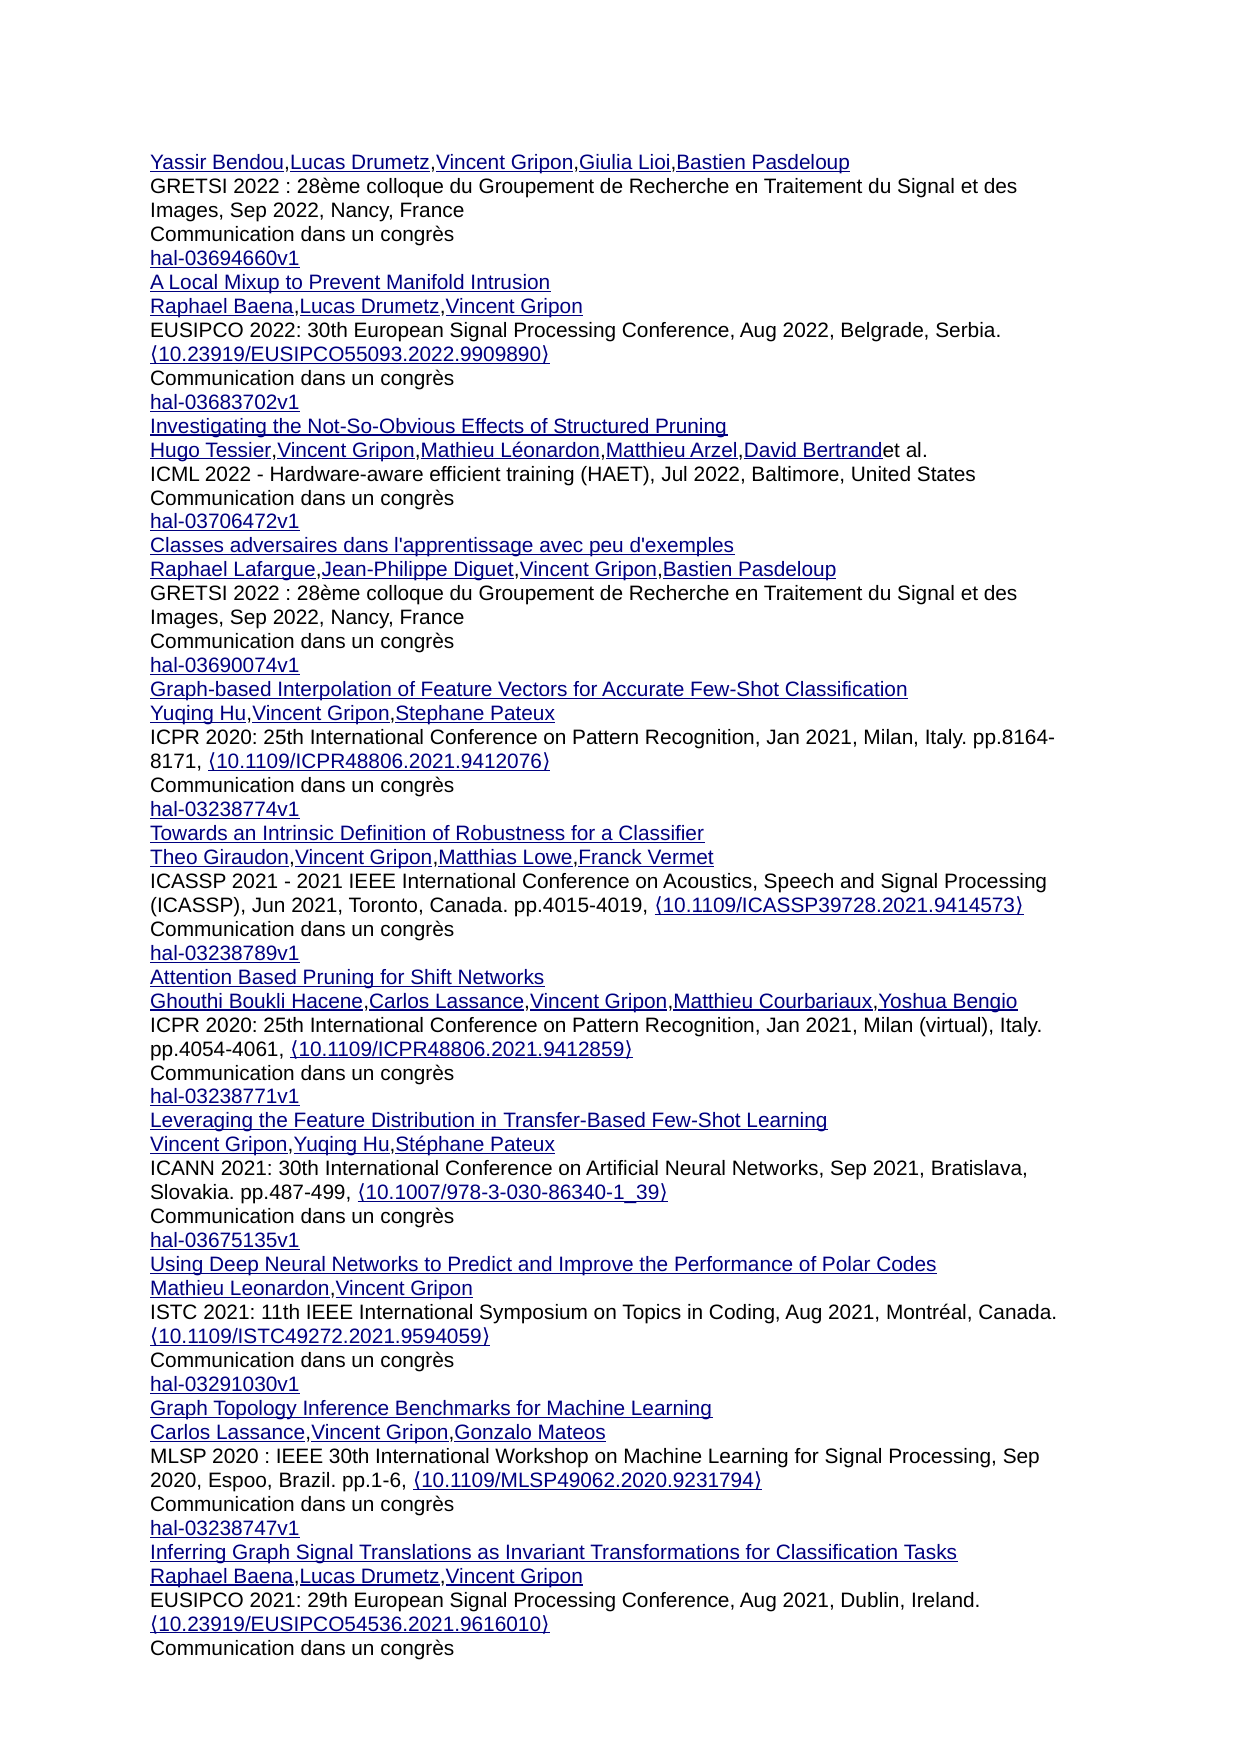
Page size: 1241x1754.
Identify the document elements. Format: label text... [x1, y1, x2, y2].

table_cell Classes adversaires dans l'apprentissage avec peu d'exemples Raphael Lafargue,Jean-Philippe Diguet,Vincent Gripon,Bastien Pasdeloup GRETSI 2022 : 28ème colloque du Groupement de Recherche en Traitement du Signal et des Images, Sep 2022, Nancy, France Communication dans un congrès hal-03690074v1 [150, 533, 1090, 677]
table_cell A Local Mixup to Prevent Manifold Intrusion Raphael Baena,Lucas Drumetz,Vincent Gripon EUSIPCO 2022: 30th European Signal Processing Conference, Aug 2022, Belgrade, Serbia. ⟨10.23919/EUSIPCO55093.2022.9909890⟩ Communication dans un congrès hal-03683702v1 [150, 270, 1090, 413]
table_cell Yassir Bendou,Lucas Drumetz,Vincent Gripon,Giulia Lioi,Bastien Pasdeloup GRETSI 2022 : 28ème colloque du Groupement de Recherche en Traitement du Signal et des Images, Sep 2022, Nancy, France Communication dans un congrès hal-03694660v1 [150, 150, 1090, 270]
table_cell Leveraging the Feature Distribution in Transfer-Based Few-Shot Learning Vincent Gripon,Yuqing Hu,Stéphane Pateux ICANN 2021: 30th International Conference on Artificial Neural Networks, Sep 2021, Bratislava, Slovakia. pp.487-499, ⟨10.1007/978-3-030-86340-1_39⟩ Communication dans un congrès hal-03675135v1 [150, 1108, 1090, 1252]
table_cell Graph-based Interpolation of Feature Vectors for Accurate Few-Shot Classification Yuqing Hu,Vincent Gripon,Stephane Pateux ICPR 2020: 25th International Conference on Pattern Recognition, Jan 2021, Milan, Italy. pp.8164-8171, ⟨10.1109/ICPR48806.2021.9412076⟩ Communication dans un congrès hal-03238774v1 [150, 677, 1090, 821]
table_cell Investigating the Not-So-Obvious Effects of Structured Pruning Hugo Tessier,Vincent Gripon,Mathieu Léonardon,Matthieu Arzel,David Bertrandet al. ICML 2022 - Hardware-aware efficient training (HAET), Jul 2022, Baltimore, United States Communication dans un congrès hal-03706472v1 [150, 414, 1090, 533]
table_cell Towards an Intrinsic Definition of Robustness for a Classifier Theo Giraudon,Vincent Gripon,Matthias Lowe,Franck Vermet ICASSP 2021 - 2021 IEEE International Conference on Acoustics, Speech and Signal Processing (ICASSP), Jun 2021, Toronto, Canada. pp.4015-4019, ⟨10.1109/ICASSP39728.2021.9414573⟩ Communication dans un congrès hal-03238789v1 [150, 821, 1090, 964]
table_cell Graph Topology Inference Benchmarks for Machine Learning Carlos Lassance,Vincent Gripon,Gonzalo Mateos MLSP 2020 : IEEE 30th International Workshop on Machine Learning for Signal Processing, Sep 2020, Espoo, Brazil. pp.1-6, ⟨10.1109/MLSP49062.2020.9231794⟩ Communication dans un congrès hal-03238747v1 [150, 1396, 1090, 1539]
table_cell Attention Based Pruning for Shift Networks Ghouthi Boukli Hacene,Carlos Lassance,Vincent Gripon,Matthieu Courbariaux,Yoshua Bengio ICPR 2020: 25th International Conference on Pattern Recognition, Jan 2021, Milan (virtual), Italy. pp.4054-4061, ⟨10.1109/ICPR48806.2021.9412859⟩ Communication dans un congrès hal-03238771v1 [150, 965, 1090, 1108]
table_cell Using Deep Neural Networks to Predict and Improve the Performance of Polar Codes Mathieu Leonardon,Vincent Gripon ISTC 2021: 11th IEEE International Symposium on Topics in Coding, Aug 2021, Montréal, Canada. ⟨10.1109/ISTC49272.2021.9594059⟩ Communication dans un congrès hal-03291030v1 [150, 1252, 1090, 1396]
table_cell Inferring Graph Signal Translations as Invariant Transformations for Classification Tasks Raphael Baena,Lucas Drumetz,Vincent Gripon EUSIPCO 2021: 29th European Signal Processing Conference, Aug 2021, Dublin, Ireland. ⟨10.23919/EUSIPCO54536.2021.9616010⟩ Communication dans un congrès [150, 1540, 1090, 1659]
